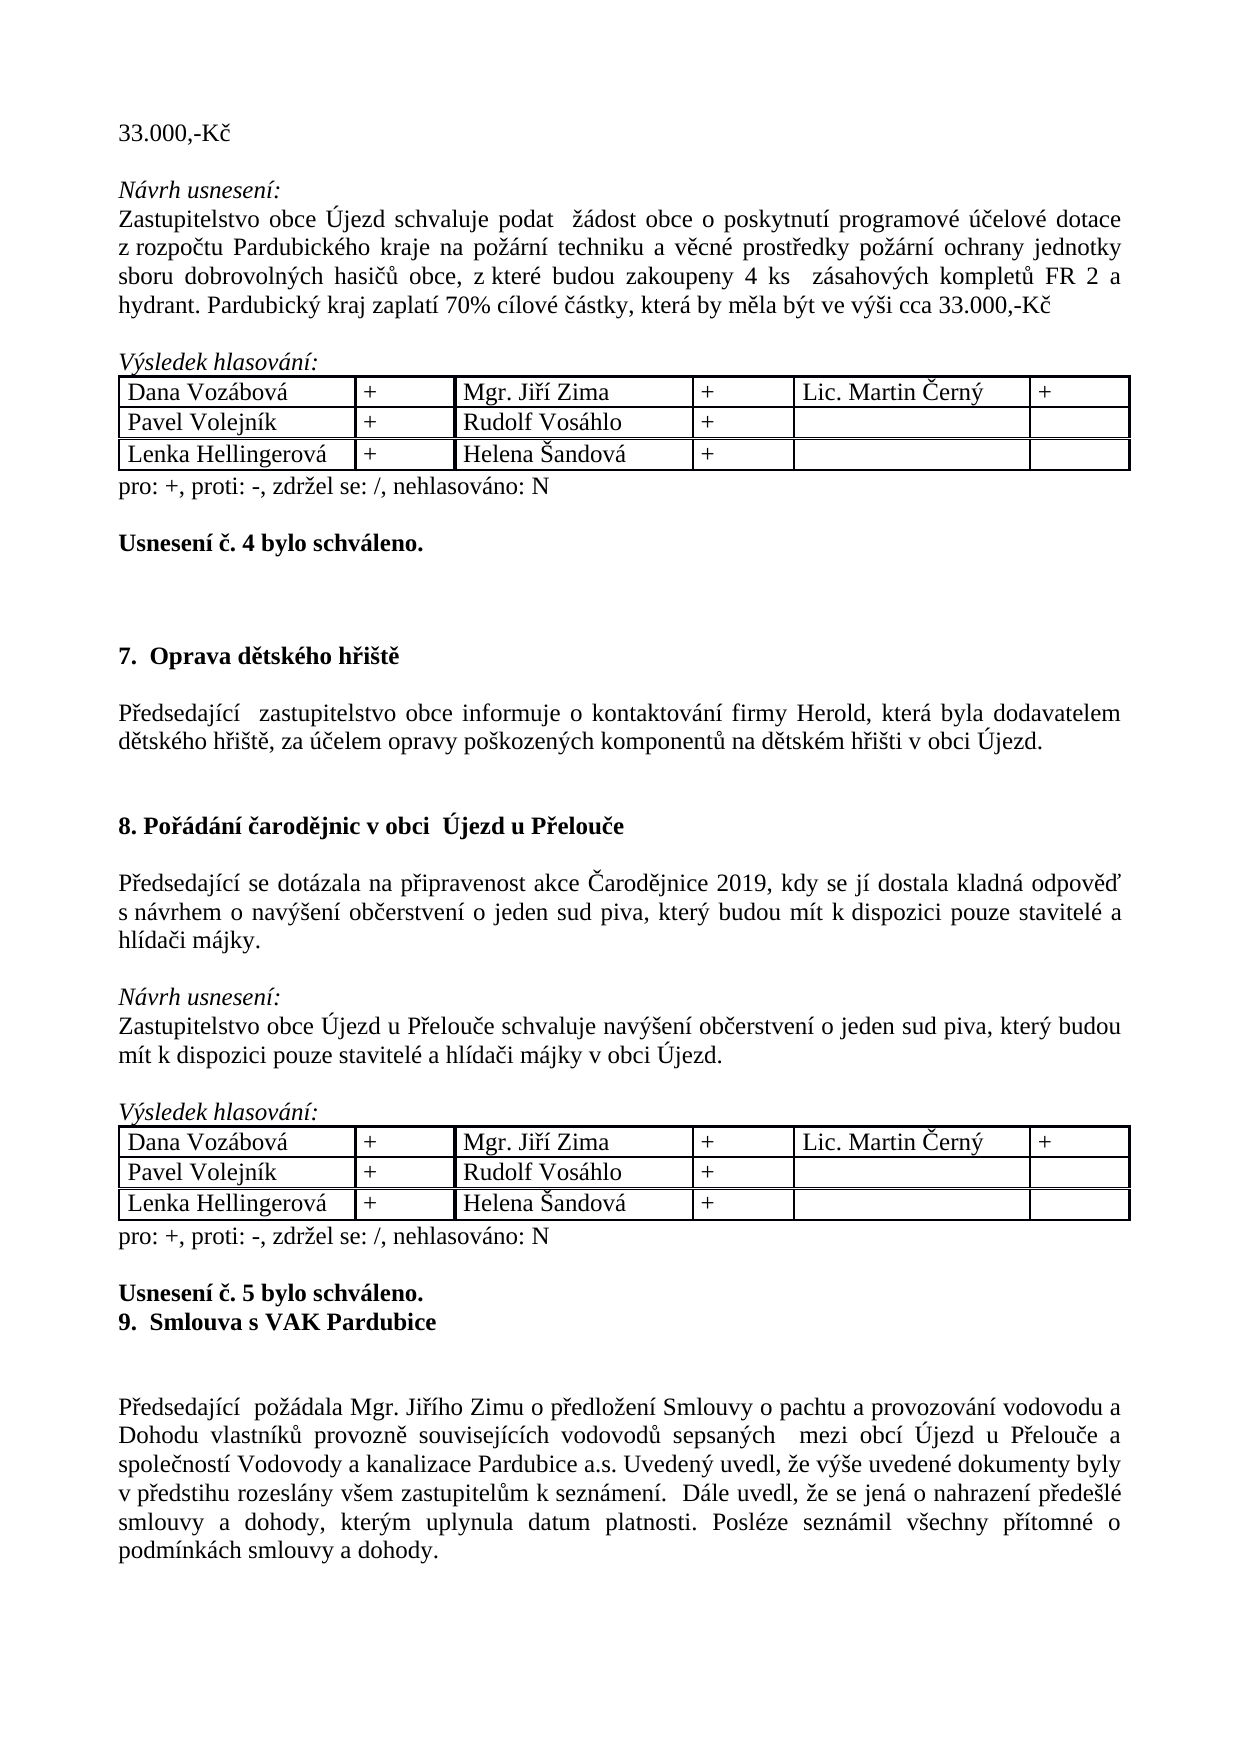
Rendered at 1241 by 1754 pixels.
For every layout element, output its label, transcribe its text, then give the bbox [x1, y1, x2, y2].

table_header + [694, 378, 793, 406]
table_cell Pavel Volejník [120, 408, 354, 437]
table_cell Helena Šandová [457, 1190, 692, 1219]
text Zastupitelstvo obce Újezd schvaluje podat žádost obce o poskytnutí programové účelové dotace z rozpočtu Pardubického kraje na požární techniku a věcné prostředky požární ochrany jednotky sboru dobrovolných hasičů obce, z které budou zakoupeny 4 ks zásahových kompletů FR 2 a hydrant. Pardubický kraj zaplatí 70% cílové částky, která by měla být ve výši cca 33.000,-Kč [118, 204, 1122, 319]
table_cell [795, 1158, 1029, 1187]
table_cell + [357, 408, 453, 437]
text Usnesení č. 5 bylo schváleno. [118, 1278, 1122, 1307]
text pro: +, proti: -, zdržel se: /, nehlasováno: N [118, 471, 1122, 500]
table_header + [694, 1128, 793, 1156]
text 8. Pořádání čarodějnic v obci Újezd u Přelouče [118, 811, 1122, 840]
text pro: +, proti: -, zdržel se: /, nehlasováno: N [118, 1221, 1122, 1250]
table_cell [1031, 1190, 1128, 1219]
text Usnesení č. 4 bylo schváleno. [118, 528, 1122, 557]
table_cell Lenka Hellingerová [120, 440, 354, 469]
text Předsedající zastupitelstvo obce informuje o kontaktování firmy Herold, která byla dodavatelem dětského hřiště, za účelem opravy poškozených komponentů na dětském hřišti v obci Újezd. [118, 698, 1122, 755]
table_cell + [694, 1158, 793, 1187]
table_cell [795, 440, 1029, 469]
table_cell Pavel Volejník [120, 1158, 354, 1187]
table_header Lic. Martin Černý [795, 1128, 1029, 1156]
table_header Mgr. Jiří Zima [457, 1128, 692, 1156]
table_cell [1031, 1158, 1128, 1187]
table_header + [357, 378, 453, 406]
table_cell + [357, 1190, 453, 1219]
table_cell Rudolf Vosáhlo [457, 408, 692, 437]
text 7. Oprava dětského hřiště [118, 641, 1122, 670]
table_cell Rudolf Vosáhlo [457, 1158, 692, 1187]
text Předsedající požádala Mgr. Jiřího Zimu o předložení Smlouvy o pachtu a provozování vodovodu a Dohodu vlastníků provozně souvisejících vodovodů sepsaných mezi obcí Újezd u Přelouče a společností Vodovody a kanalizace Pardubice a.s. Uvedený uvedl, že výše uvedené dokumenty byly v předstihu rozeslány všem zastupitelům k seznámení. Dále uvedl, že se jená o nahrazení předešlé smlouvy a dohody, kterým uplynula datum platnosti. Posléze seznámil všechny přítomné o podmínkách smlouvy a dohody. [118, 1392, 1122, 1564]
table_cell [1031, 408, 1128, 437]
table_header Dana Vozábová [120, 378, 354, 406]
table_cell + [694, 408, 793, 437]
text Výsledek hlasování: [118, 1097, 1122, 1125]
table_header + [1031, 1128, 1128, 1156]
table_header Lic. Martin Černý [795, 378, 1029, 406]
table_cell [1031, 440, 1128, 469]
text Zastupitelstvo obce Újezd u Přelouče schvaluje navýšení občerstvení o jeden sud piva, který budou mít k dispozici pouze stavitelé a hlídači májky v obci Újezd. [118, 1011, 1122, 1068]
text Návrh usnesení: [118, 175, 1122, 204]
table_cell Lenka Hellingerová [120, 1190, 354, 1219]
text Výsledek hlasování: [118, 347, 1122, 375]
text Návrh usnesení: [118, 982, 1122, 1011]
table_cell + [357, 440, 453, 469]
text 9. Smlouva s VAK Pardubice [118, 1307, 1122, 1336]
table_header + [1031, 378, 1128, 406]
table_cell + [694, 440, 793, 469]
table_header + [357, 1128, 453, 1156]
table_header Dana Vozábová [120, 1128, 354, 1156]
table_cell [795, 408, 1029, 437]
table_cell Helena Šandová [457, 440, 692, 469]
text 33.000,-Kč [118, 118, 1122, 147]
table_cell + [694, 1190, 793, 1219]
table_cell [795, 1190, 1029, 1219]
text Předsedající se dotázala na připravenost akce Čarodějnice 2019, kdy se jí dostala kladná odpověď s návrhem o navýšení občerstvení o jeden sud piva, který budou mít k dispozici pouze stavitelé a hlídači májky. [118, 868, 1122, 954]
table_header Mgr. Jiří Zima [457, 378, 692, 406]
table_cell + [357, 1158, 453, 1187]
